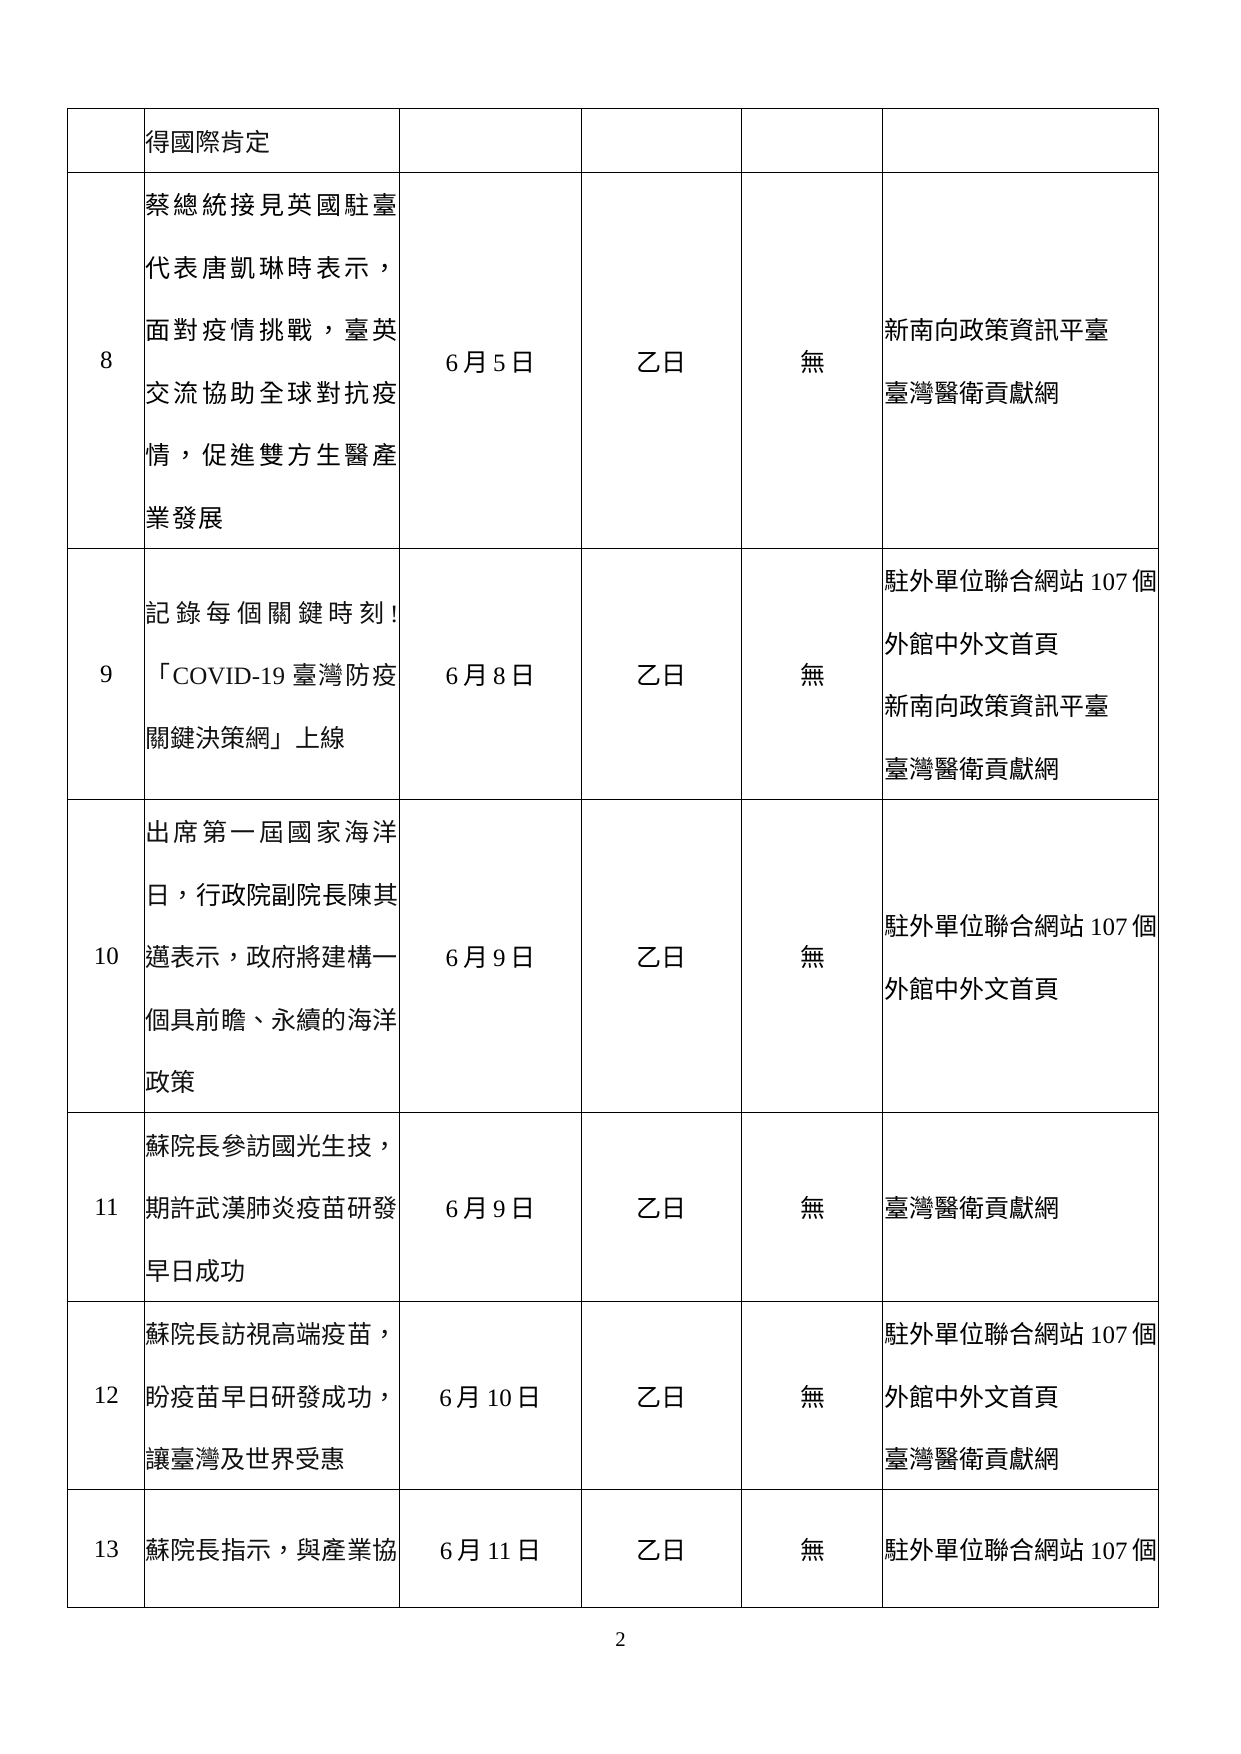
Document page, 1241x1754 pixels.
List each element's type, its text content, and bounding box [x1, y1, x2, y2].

table_cell 6月8日 [400, 549, 581, 799]
table_cell 10 [68, 800, 144, 1112]
table_cell 駐外單位聯合網站107個 [883, 1490, 1158, 1607]
table_cell 得國際肯定 [145, 109, 399, 172]
table_cell 無 [742, 1490, 882, 1607]
table_cell 無 [742, 173, 882, 548]
table_cell [400, 109, 581, 172]
table_cell 蘇院長訪視高端疫苗，盼疫苗早日研發成功，讓臺灣及世界受惠 [145, 1302, 399, 1489]
table_cell 無 [742, 800, 882, 1112]
table_cell 駐外單位聯合網站107個外館中外文首頁 新南向政策資訊平臺 臺灣醫衛貢獻網 [883, 549, 1158, 799]
table_cell 蔡總統接見英國駐臺代表唐凱琳時表示，面對疫情挑戰，臺英交流協助全球對抗疫情，促進雙方生醫產業發展 [145, 173, 399, 548]
table_cell [68, 109, 144, 172]
table_cell 6月11日 [400, 1490, 581, 1607]
table_cell [883, 109, 1158, 172]
table_cell 出席第一屆國家海洋日，行政院副院長陳其邁表示，政府將建構一個具前瞻、永續的海洋政策 [145, 800, 399, 1112]
table_cell 無 [742, 549, 882, 799]
table_cell 蘇院長指示，與產業協 [145, 1490, 399, 1607]
table_cell 13 [68, 1490, 144, 1607]
table_cell 8 [68, 173, 144, 548]
table_cell 無 [742, 1113, 882, 1301]
table_cell 無 [742, 1302, 882, 1489]
table_cell 6月5日 [400, 173, 581, 548]
table_cell 駐外單位聯合網站107個外館中外文首頁 臺灣醫衛貢獻網 [883, 1302, 1158, 1489]
table_cell 6月10日 [400, 1302, 581, 1489]
table_cell 乙日 [582, 1302, 741, 1489]
table_cell 乙日 [582, 1113, 741, 1301]
table_cell 乙日 [582, 1490, 741, 1607]
table_cell 12 [68, 1302, 144, 1489]
table_cell [582, 109, 741, 172]
table_cell 記錄每個關鍵時刻!「COVID-19臺灣防疫關鍵決策網」上線 [145, 549, 399, 799]
table_cell 臺灣醫衛貢獻網 [883, 1113, 1158, 1301]
table_cell 乙日 [582, 549, 741, 799]
table_cell 乙日 [582, 800, 741, 1112]
table_cell 9 [68, 549, 144, 799]
table_cell 蘇院長參訪國光生技，期許武漢肺炎疫苗研發早日成功 [145, 1113, 399, 1301]
table_cell 6月9日 [400, 1113, 581, 1301]
table_cell 駐外單位聯合網站107個外館中外文首頁 [883, 800, 1158, 1112]
table_cell 11 [68, 1113, 144, 1301]
table_cell 乙日 [582, 173, 741, 548]
table_cell [742, 109, 882, 172]
table_cell 新南向政策資訊平臺 臺灣醫衛貢獻網 [883, 173, 1158, 548]
table_cell 6月9日 [400, 800, 581, 1112]
